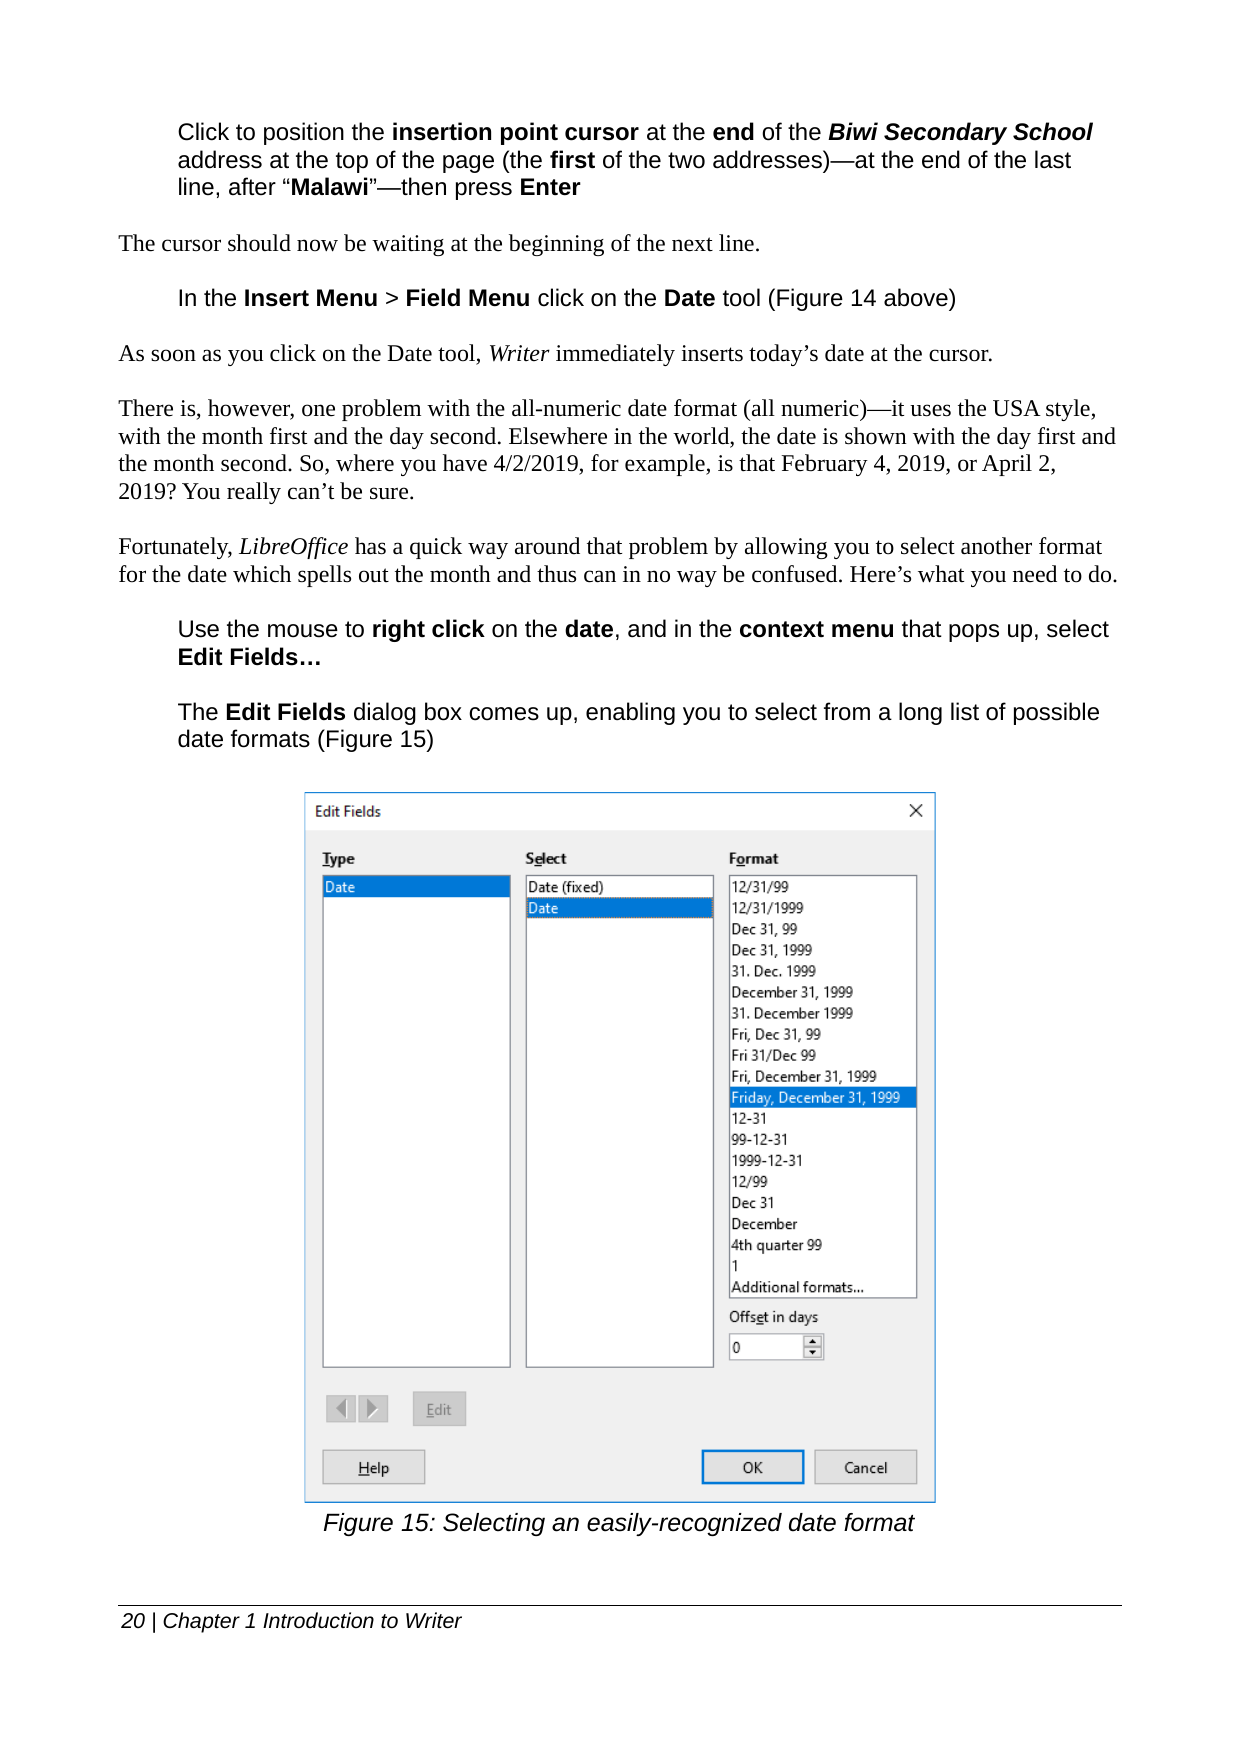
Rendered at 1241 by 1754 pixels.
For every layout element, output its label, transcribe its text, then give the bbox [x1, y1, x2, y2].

picture [304, 792, 936, 1503]
text Figure 15: Selecting an easily-recognized date format [304, 1503, 936, 1537]
text Use the mouse to right click on the date, and in the context menu that pops up, select Edit Fields… [177, 615, 1122, 670]
text There is, however, one problem with the all-numeric date format (all numeric)—it uses the USA style, with the month first and the day second. Elsewhere in the world, the date is shown with the day first and the month second. So, where you have 4/2/2019, for example, is that February 4, 2019, or April 2, 2019? You really can’t be sure. [118, 394, 1122, 504]
text Click to position the insertion point cursor at the end of the Biwi Secondary School address at the top of the page (the first of the two addresses)—at the end of the last line, after “Malawi”—then press Enter [177, 118, 1122, 201]
text The Edit Fields dialog box comes up, enabling you to select from a long list of possible date formats (Figure 15) [177, 698, 1122, 753]
text The cursor should now be waiting at the beginning of the next line. [118, 228, 1122, 256]
text As soon as you click on the Date tool, Writer immediately inserts today’s date at the cursor. [118, 339, 1122, 367]
text In the Insert Menu > Field Menu click on the Date tool (Figure 14 above) [177, 284, 1122, 311]
text Fortunately, LibreOffice has a quick way around that problem by allowing you to select another format for the date which spells out the month and thus can in no way be confused. Here’s what you need to do. [118, 532, 1122, 587]
